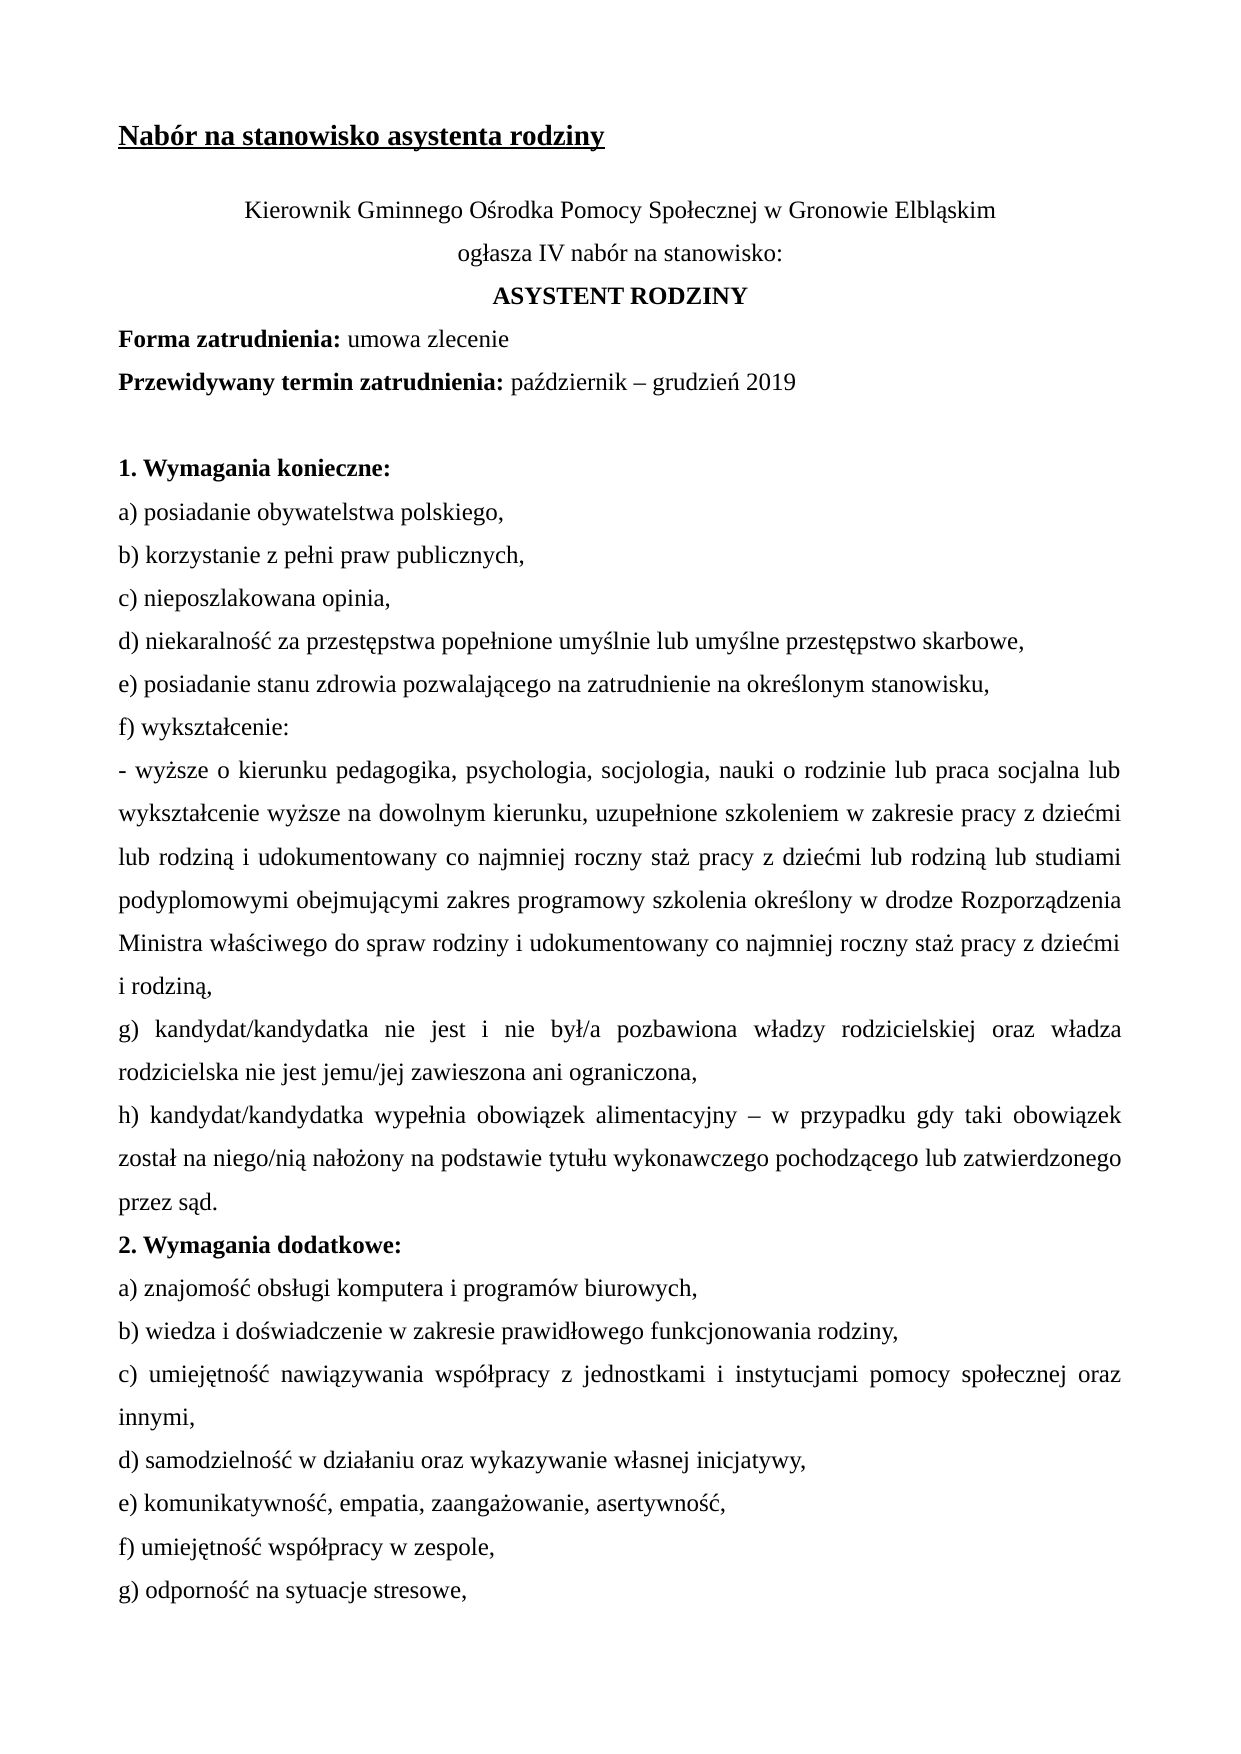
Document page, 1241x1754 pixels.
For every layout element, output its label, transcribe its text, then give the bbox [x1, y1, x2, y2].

text e) komunikatywność, empatia, zaangażowanie, asertywność, [118, 1488, 1122, 1517]
text 2. Wymagania dodatkowe: [118, 1230, 1122, 1258]
text h) kandydat/kandydatka wypełnia obowiązek alimentacyjny – w przypadku gdy taki obowiązek został na niego/nią nałożony na podstawie tytułu wykonawczego pochodzącego lub zatwierdzonego przez sąd. [118, 1100, 1122, 1215]
text d) niekaralność za przestępstwa popełnione umyślnie lub umyślne przestępstwo skarbowe, [118, 626, 1122, 655]
text c) umiejętność nawiązywania współpracy z jednostkami i instytucjami pomocy społecznej oraz innymi, [118, 1359, 1122, 1431]
text b) korzystanie z pełni praw publicznych, [118, 540, 1122, 568]
text - wyższe o kierunku pedagogika, psychologia, socjologia, nauki o rodzinie lub praca socjalna lub wykształcenie wyższe na dowolnym kierunku, uzupełnione szkoleniem w zakresie pracy z dziećmi lub rodziną i udokumentowany co najmniej roczny staż pracy z dziećmi lub rodziną lub studiami podyplomowymi obejmującymi zakres programowy szkolenia określony w drodze Rozporządzenia Ministra właściwego do spraw rodziny i udokumentowany co najmniej roczny staż pracy z dziećmi i rodziną, [118, 755, 1122, 1000]
text d) samodzielność w działaniu oraz wykazywanie własnej inicjatywy, [118, 1445, 1122, 1474]
text Nabór na stanowisko asystenta rodziny [118, 118, 1122, 152]
text g) kandydat/kandydatka nie jest i nie był/a pozbawiona władzy rodzicielskiej oraz władza rodzicielska nie jest jemu/jej zawieszona ani ograniczona, [118, 1014, 1122, 1086]
text ASYSTENT RODZINY [118, 281, 1122, 310]
text e) posiadanie stanu zdrowia pozwalającego na zatrudnienie na określonym stanowisku, [118, 669, 1122, 698]
text Kierownik Gminnego Ośrodka Pomocy Społecznej w Gronowie Elbląskim [118, 195, 1122, 223]
text 1. Wymagania konieczne: [118, 453, 1122, 482]
text g) odporność na sytuacje stresowe, [118, 1575, 1122, 1603]
text a) znajomość obsługi komputera i programów biurowych, [118, 1273, 1122, 1302]
text Przewidywany termin zatrudnienia: październik – grudzień 2019 [118, 367, 1122, 396]
text f) umiejętność współpracy w zespole, [118, 1532, 1122, 1560]
text Forma zatrudnienia: umowa zlecenie [118, 324, 1122, 353]
text f) wykształcenie: [118, 712, 1122, 741]
text ogłasza IV nabór na stanowisko: [118, 238, 1122, 267]
text c) nieposzlakowana opinia, [118, 583, 1122, 612]
text b) wiedza i doświadczenie w zakresie prawidłowego funkcjonowania rodziny, [118, 1316, 1122, 1345]
text a) posiadanie obywatelstwa polskiego, [118, 497, 1122, 525]
